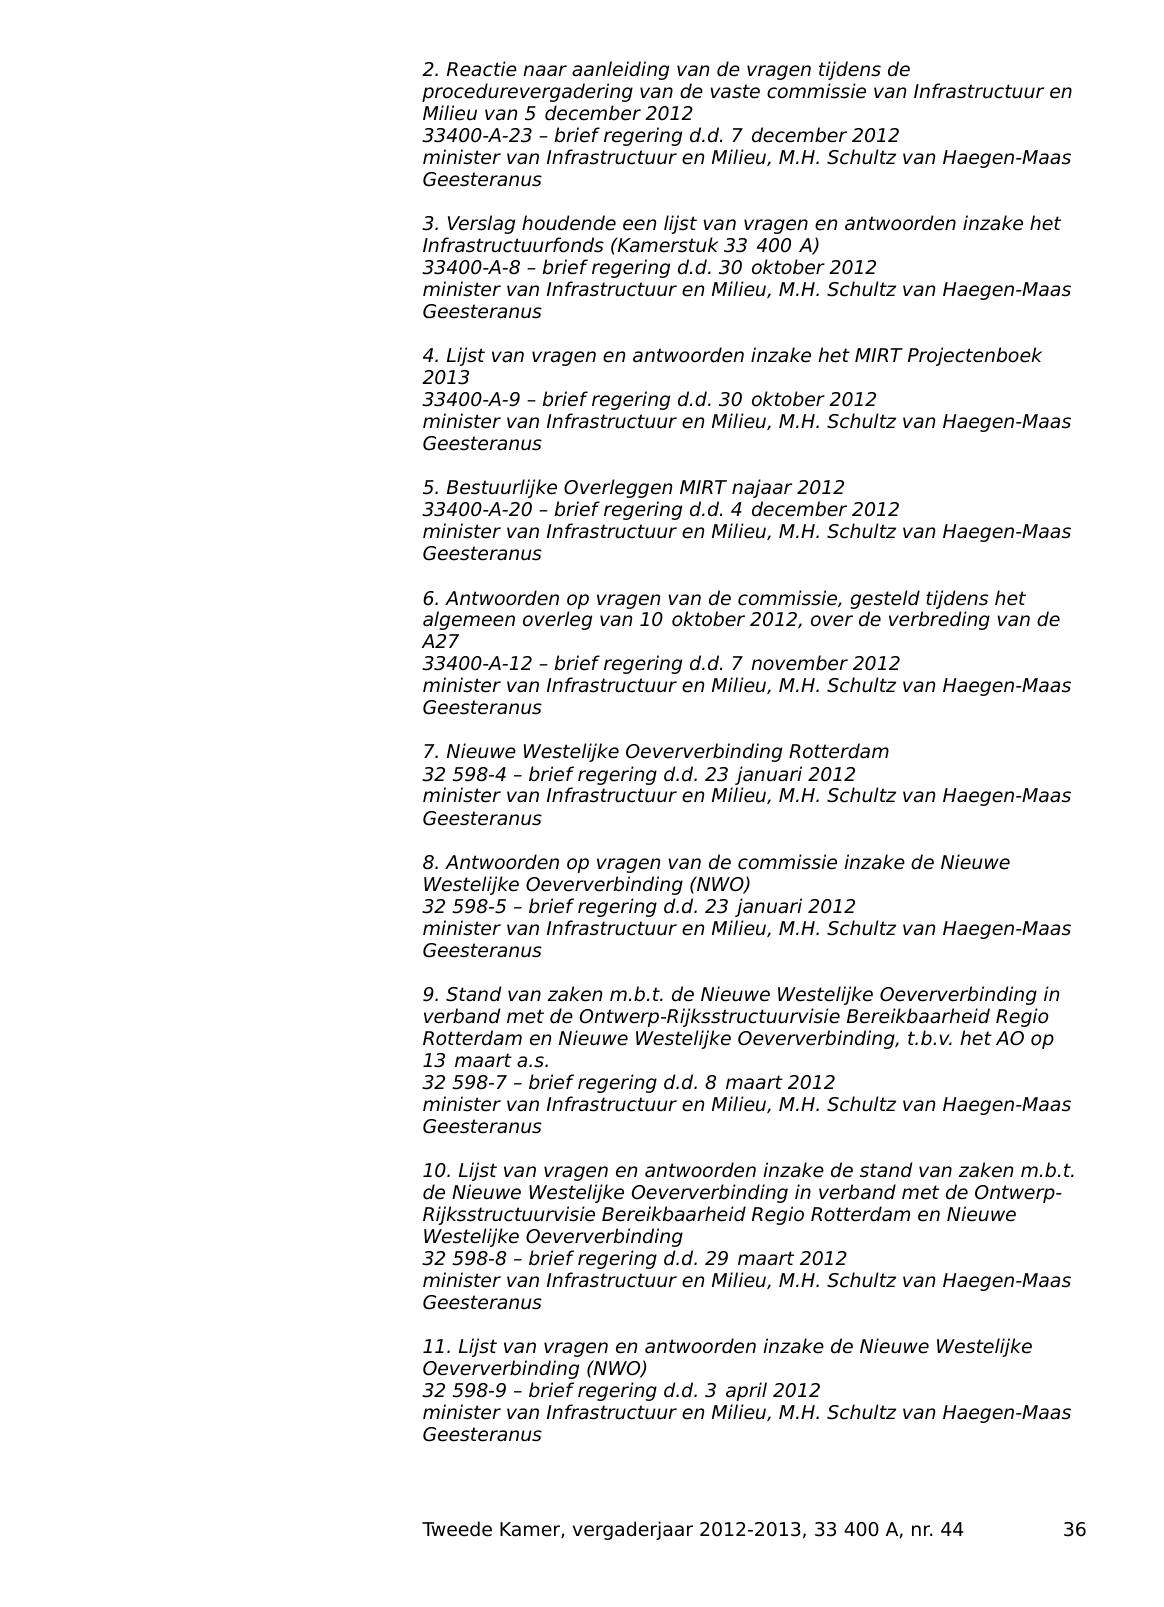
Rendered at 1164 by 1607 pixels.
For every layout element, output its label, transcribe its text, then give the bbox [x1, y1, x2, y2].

text 7. Nieuwe Westelijke Oeververbinding Rotterdam [422, 741, 1087, 763]
text 11. Lijst van vragen en antwoorden inzake de Nieuwe Westelijke Oeververbinding (NWO) [422, 1336, 1087, 1380]
text 32 598-7 – brief regering d.d. 8 maart 2012 [422, 1072, 1087, 1093]
text 4. Lijst van vragen en antwoorden inzake het MIRT Projectenboek 2013 [422, 345, 1087, 389]
text 8. Antwoorden op vragen van de commissie inzake de Nieuwe Westelijke Oeververbinding (NWO) [422, 852, 1087, 896]
text 10. Lijst van vragen en antwoorden inzake de stand van zaken m.b.t. de Nieuwe Westelijke Oeververbinding in verband met de Ontwerp-Rijksstructuurvisie Bereikbaarheid Regio Rotterdam en Nieuwe Westelijke Oeververbinding [422, 1160, 1087, 1248]
text 33400-A-9 – brief regering d.d. 30 oktober 2012 [422, 389, 1087, 411]
text 33400-A-20 – brief regering d.d. 4 december 2012 [422, 499, 1087, 521]
text minister van Infrastructuur en Milieu, M.H. Schultz van Haegen-Maas Geesteranus [422, 785, 1087, 829]
text 3. Verslag houdende een lijst van vragen en antwoorden inzake het Infrastructuurfonds (Kamerstuk 33 400 A) [422, 213, 1087, 257]
text 2. Reactie naar aanleiding van de vragen tijdens de procedurevergadering van de vaste commissie van Infrastructuur en Milieu van 5 december 2012 [422, 59, 1087, 125]
text 32 598-5 – brief regering d.d. 23 januari 2012 [422, 896, 1087, 917]
text 32 598-8 – brief regering d.d. 29 maart 2012 [422, 1248, 1087, 1269]
text 32 598-9 – brief regering d.d. 3 april 2012 [422, 1380, 1087, 1402]
text minister van Infrastructuur en Milieu, M.H. Schultz van Haegen-Maas Geesteranus [422, 411, 1087, 455]
text 33400-A-12 – brief regering d.d. 7 november 2012 [422, 653, 1087, 675]
text 5. Bestuurlijke Overleggen MIRT najaar 2012 [422, 477, 1087, 499]
text 33400-A-23 – brief regering d.d. 7 december 2012 [422, 125, 1087, 147]
text minister van Infrastructuur en Milieu, M.H. Schultz van Haegen-Maas Geesteranus [422, 917, 1087, 961]
text minister van Infrastructuur en Milieu, M.H. Schultz van Haegen-Maas Geesteranus [422, 147, 1087, 191]
text minister van Infrastructuur en Milieu, M.H. Schultz van Haegen-Maas Geesteranus [422, 279, 1087, 323]
text 33400-A-8 – brief regering d.d. 30 oktober 2012 [422, 257, 1087, 279]
text 32 598-4 – brief regering d.d. 23 januari 2012 [422, 763, 1087, 785]
text 6. Antwoorden op vragen van de commissie, gesteld tijdens het algemeen overleg van 10 oktober 2012, over de verbreding van de A27 [422, 587, 1087, 653]
text minister van Infrastructuur en Milieu, M.H. Schultz van Haegen-Maas Geesteranus [422, 675, 1087, 719]
text minister van Infrastructuur en Milieu, M.H. Schultz van Haegen-Maas Geesteranus [422, 521, 1087, 565]
text minister van Infrastructuur en Milieu, M.H. Schultz van Haegen-Maas Geesteranus [422, 1093, 1087, 1137]
text minister van Infrastructuur en Milieu, M.H. Schultz van Haegen-Maas Geesteranus [422, 1269, 1087, 1313]
text minister van Infrastructuur en Milieu, M.H. Schultz van Haegen-Maas Geesteranus [422, 1402, 1087, 1446]
text 9. Stand van zaken m.b.t. de Nieuwe Westelijke Oeververbinding in verband met de Ontwerp-Rijksstructuurvisie Bereikbaarheid Regio Rotterdam en Nieuwe Westelijke Oeververbinding, t.b.v. het AO op 13 maart a.s. [422, 984, 1087, 1072]
